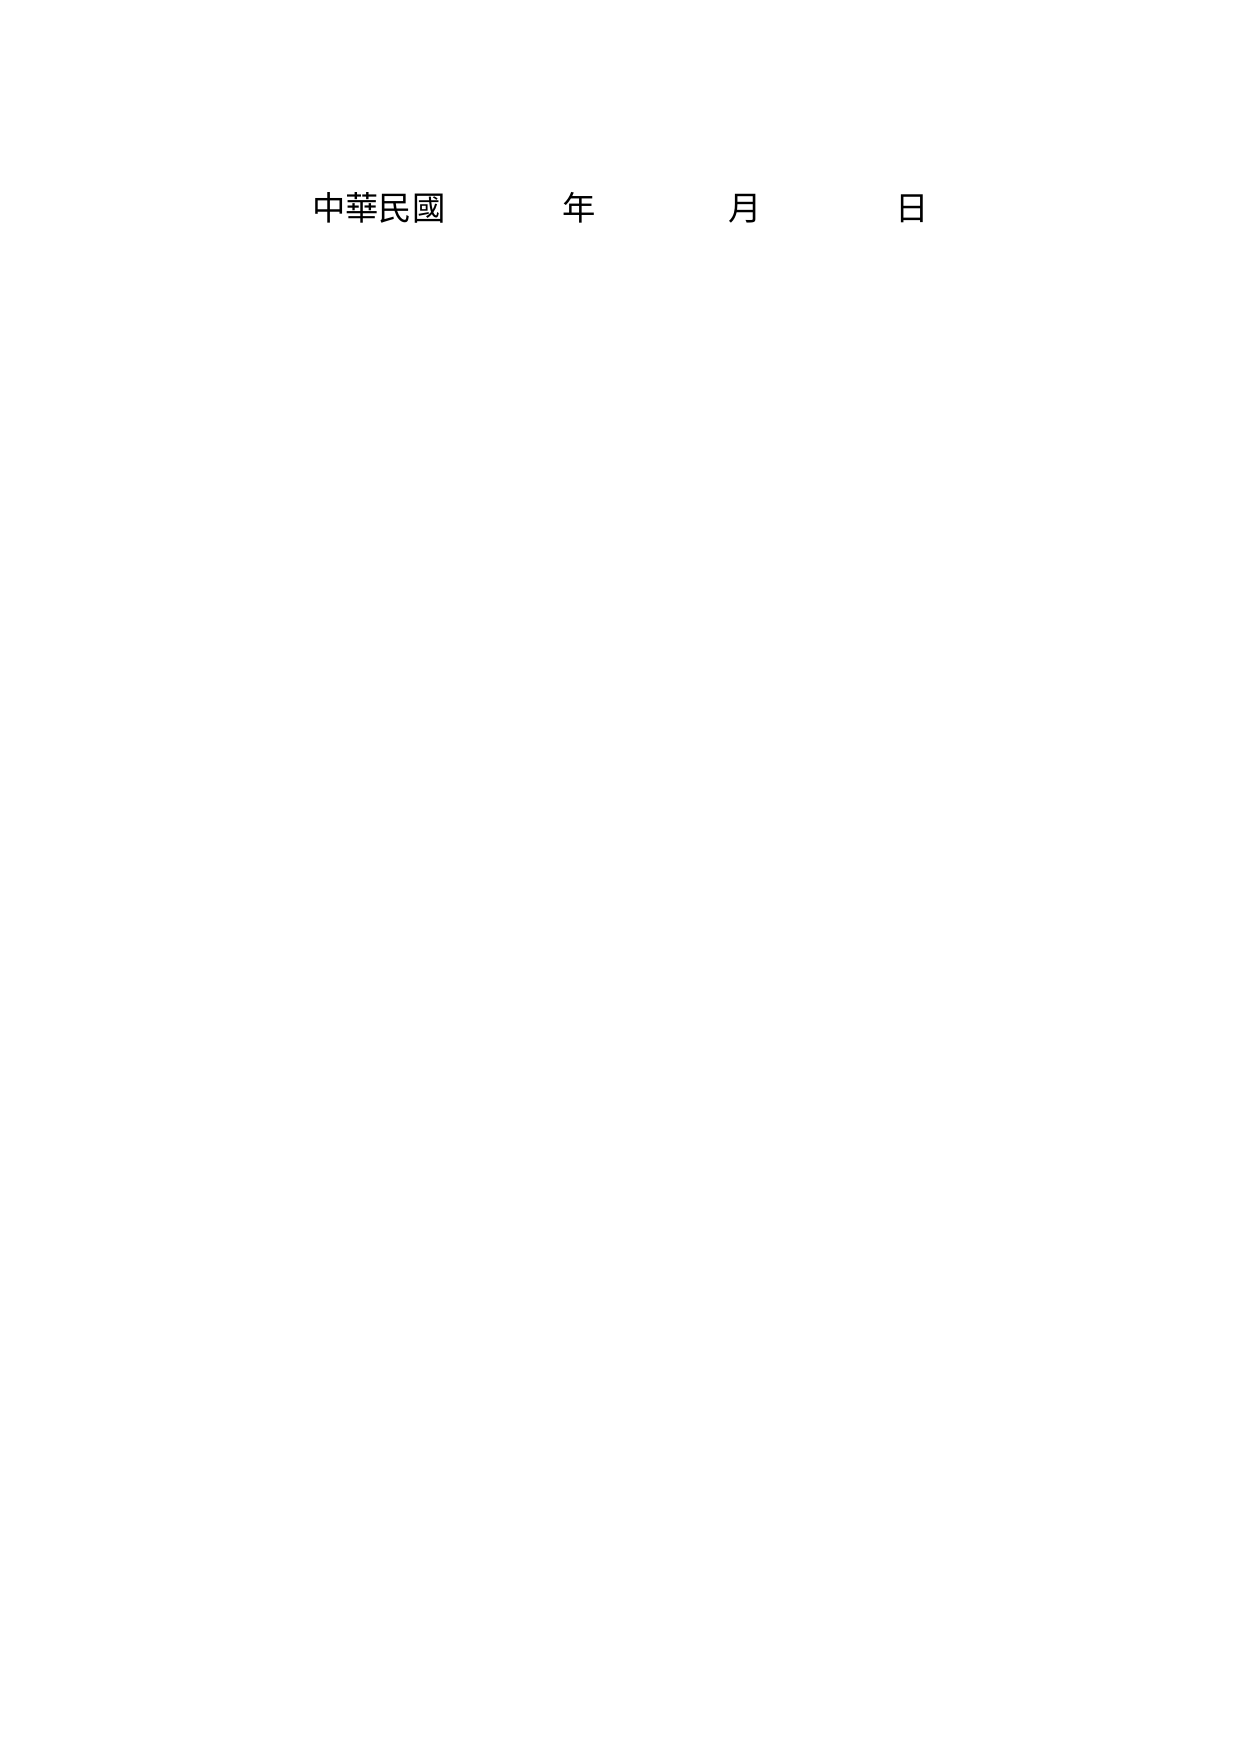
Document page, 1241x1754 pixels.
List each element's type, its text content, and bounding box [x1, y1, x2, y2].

text 中華民國 年 月 日 [59, 164, 1181, 226]
